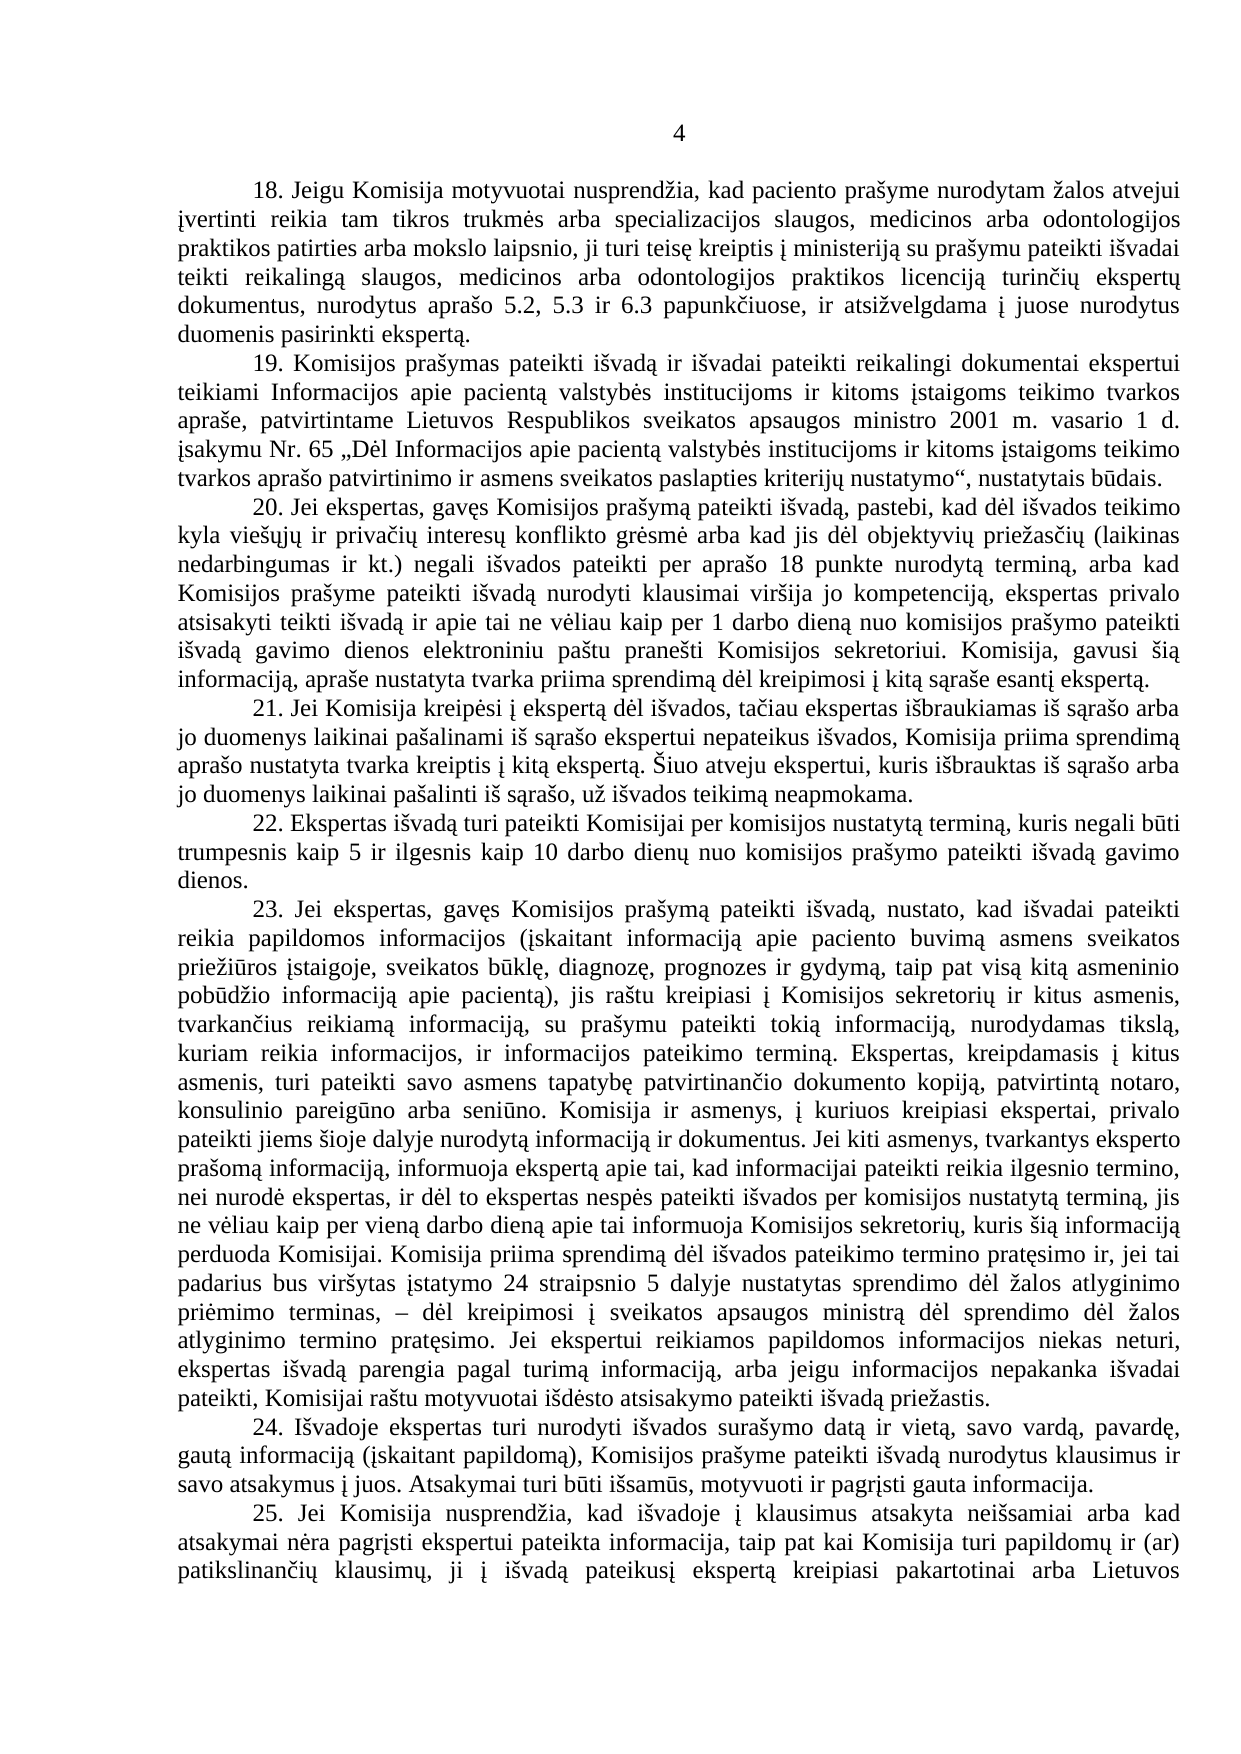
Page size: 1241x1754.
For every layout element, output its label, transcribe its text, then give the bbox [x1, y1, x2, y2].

text 24. Išvadoje ekspertas turi nurodyti išvados surašymo datą ir vietą, savo vardą, pavardę, gautą informaciją (įskaitant papildomą), Komisijos prašyme pateikti išvadą nurodytus klausimus ir savo atsakymus į juos. Atsakymai turi būti išsamūs, motyvuoti ir pagrįsti gauta informacija. [177, 1412, 1181, 1498]
text 22. Ekspertas išvadą turi pateikti Komisijai per komisijos nustatytą terminą, kuris negali būti trumpesnis kaip 5 ir ilgesnis kaip 10 darbo dienų nuo komisijos prašymo pateikti išvadą gavimo dienos. [177, 808, 1181, 894]
text 25. Jei Komisija nusprendžia, kad išvadoje į klausimus atsakyta neišsamiai arba kad atsakymai nėra pagrįsti ekspertui pateikta informacija, taip pat kai Komisija turi papildomų ir (ar) patikslinančių klausimų, ji į išvadą pateikusį ekspertą kreipiasi pakartotinai arba Lietuvos [177, 1498, 1181, 1584]
text 23. Jei ekspertas, gavęs Komisijos prašymą pateikti išvadą, nustato, kad išvadai pateikti reikia papildomos informacijos (įskaitant informaciją apie paciento buvimą asmens sveikatos priežiūros įstaigoje, sveikatos būklę, diagnozę, prognozes ir gydymą, taip pat visą kitą asmeninio pobūdžio informaciją apie pacientą), jis raštu kreipiasi į Komisijos sekretorių ir kitus asmenis, tvarkančius reikiamą informaciją, su prašymu pateikti tokią informaciją, nurodydamas tikslą, kuriam reikia informacijos, ir informacijos pateikimo terminą. Ekspertas, kreipdamasis į kitus asmenis, turi pateikti savo asmens tapatybę patvirtinančio dokumento kopiją, patvirtintą notaro, konsulinio pareigūno arba seniūno. Komisija ir asmenys, į kuriuos kreipiasi ekspertai, privalo pateikti jiems šioje dalyje nurodytą informaciją ir dokumentus. Jei kiti asmenys, tvarkantys eksperto prašomą informaciją, informuoja ekspertą apie tai, kad informacijai pateikti reikia ilgesnio termino, nei nurodė ekspertas, ir dėl to ekspertas nespės pateikti išvados per komisijos nustatytą terminą, jis ne vėliau kaip per vieną darbo dieną apie tai informuoja Komisijos sekretorių, kuris šią informaciją perduoda Komisijai. Komisija priima sprendimą dėl išvados pateikimo termino pratęsimo ir, jei tai padarius bus viršytas įstatymo 24 straipsnio 5 dalyje nustatytas sprendimo dėl žalos atlyginimo priėmimo terminas, – dėl kreipimosi į sveikatos apsaugos ministrą dėl sprendimo dėl žalos atlyginimo termino pratęsimo. Jei ekspertui reikiamos papildomos informacijos niekas neturi, ekspertas išvadą parengia pagal turimą informaciją, arba jeigu informacijos nepakanka išvadai pateikti, Komisijai raštu motyvuotai išdėsto atsisakymo pateikti išvadą priežastis. [177, 894, 1181, 1412]
text 20. Jei ekspertas, gavęs Komisijos prašymą pateikti išvadą, pastebi, kad dėl išvados teikimo kyla viešųjų ir privačių interesų konflikto grėsmė arba kad jis dėl objektyvių priežasčių (laikinas nedarbingumas ir kt.) negali išvados pateikti per aprašo 18 punkte nurodytą terminą, arba kad Komisijos prašyme pateikti išvadą nurodyti klausimai viršija jo kompetenciją, ekspertas privalo atsisakyti teikti išvadą ir apie tai ne vėliau kaip per 1 darbo dieną nuo komisijos prašymo pateikti išvadą gavimo dienos elektroniniu paštu pranešti Komisijos sekretoriui. Komisija, gavusi šią informaciją, apraše nustatyta tvarka priima sprendimą dėl kreipimosi į kitą sąraše esantį ekspertą. [177, 492, 1181, 693]
text 19. Komisijos prašymas pateikti išvadą ir išvadai pateikti reikalingi dokumentai ekspertui teikiami Informacijos apie pacientą valstybės institucijoms ir kitoms įstaigoms teikimo tvarkos apraše, patvirtintame Lietuvos Respublikos sveikatos apsaugos ministro 2001 m. vasario 1 d. įsakymu Nr. 65 „Dėl Informacijos apie pacientą valstybės institucijoms ir kitoms įstaigoms teikimo tvarkos aprašo patvirtinimo ir asmens sveikatos paslapties kriterijų nustatymo“, nustatytais būdais. [177, 348, 1181, 492]
text 21. Jei Komisija kreipėsi į ekspertą dėl išvados, tačiau ekspertas išbraukiamas iš sąrašo arba jo duomenys laikinai pašalinami iš sąrašo ekspertui nepateikus išvados, Komisija priima sprendimą aprašo nustatyta tvarka kreiptis į kitą ekspertą. Šiuo atveju ekspertui, kuris išbrauktas iš sąrašo arba jo duomenys laikinai pašalinti iš sąrašo, už išvados teikimą neapmokama. [177, 693, 1181, 808]
text 18. Jeigu Komisija motyvuotai nusprendžia, kad paciento prašyme nurodytam žalos atvejui įvertinti reikia tam tikros trukmės arba specializacijos slaugos, medicinos arba odontologijos praktikos patirties arba mokslo laipsnio, ji turi teisę kreiptis į ministeriją su prašymu pateikti išvadai teikti reikalingą slaugos, medicinos arba odontologijos praktikos licenciją turinčių ekspertų dokumentus, nurodytus aprašo 5.2, 5.3 ir 6.3 papunkčiuose, ir atsižvelgdama į juose nurodytus duomenis pasirinkti ekspertą. [177, 176, 1181, 348]
